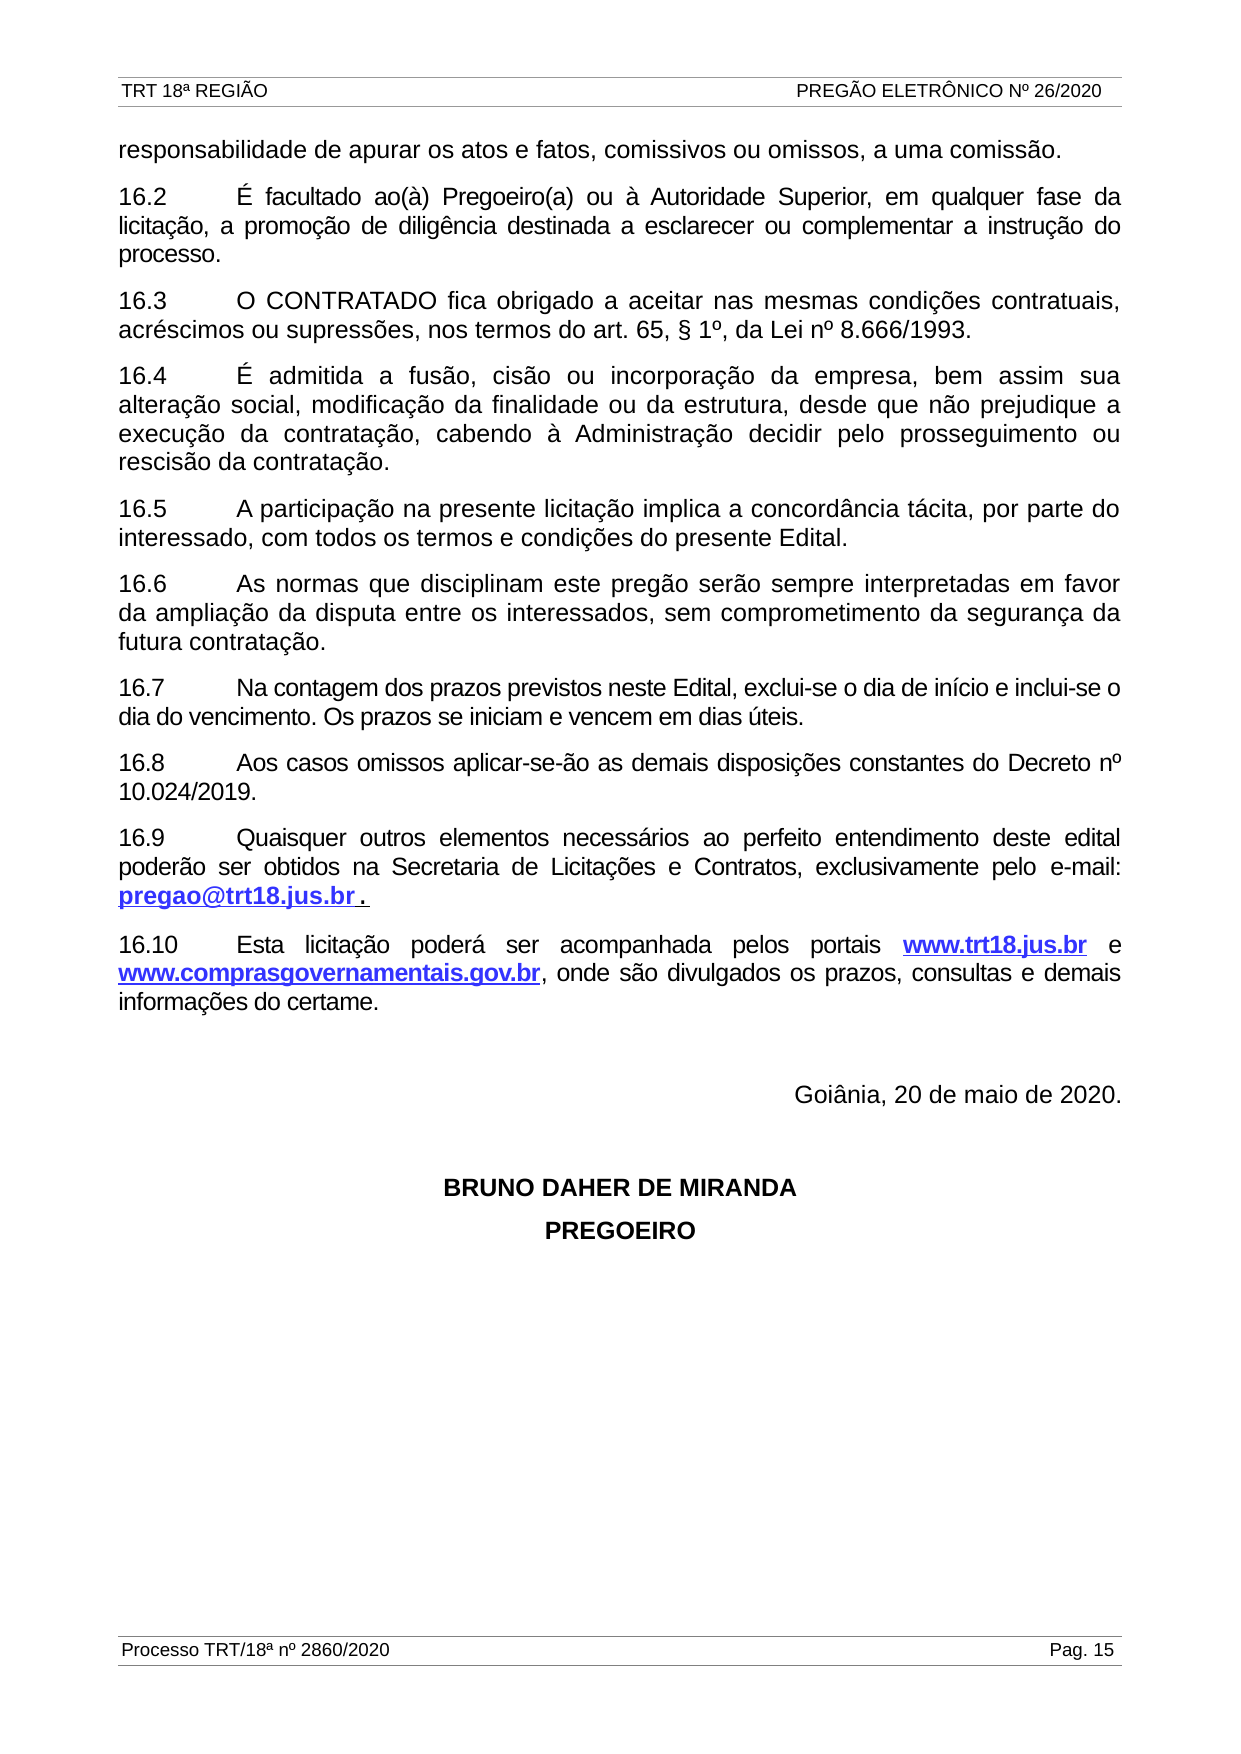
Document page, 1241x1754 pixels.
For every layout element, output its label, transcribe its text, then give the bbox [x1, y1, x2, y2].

text Goiânia, 20 de maio de 2020. [118, 1080, 1122, 1109]
text 16.7 Na contagem dos prazos previstos neste Edital, exclui-se o dia de início e inclui-se o dia do vencimento. Os prazos se iniciam e vencem em dias úteis. [118, 673, 1122, 731]
text 16.8 Aos casos omissos aplicar-se-ão as demais disposições constantes do Decreto nº 10.024/2019. [118, 748, 1122, 806]
text 16.2 É facultado ao(à) Pregoeiro(a) ou à Autoridade Superior, em qualquer fase da licitação, a promoção de diligência destinada a esclarecer ou complementar a instrução do processo. [118, 182, 1122, 268]
list 16.10 Esta licitação poderá ser acompanhada pelos portais www.trt18.jus.br e www.comprasgovernamentais.gov.br, onde são divulgados os prazos, consultas e demais informações do certame. [118, 929, 1122, 1016]
text PREGOEIRO [118, 1216, 1122, 1245]
text 16.3 O CONTRATADO fica obrigado a aceitar nas mesmas condições contratuais, acréscimos ou supressões, nos termos do art. 65, § 1º, da Lei nº 8.666/1993. [118, 286, 1122, 343]
text 16.5 A participação na presente licitação implica a concordância tácita, por parte do interessado, com todos os termos e condições do presente Edital. [118, 494, 1122, 551]
text 16.6 As normas que disciplinam este pregão serão sempre interpretadas em favor da ampliação da disputa entre os interessados, sem comprometimento da segurança da futura contratação. [118, 569, 1122, 655]
text BRUNO DAHER DE MIRANDA [118, 1173, 1122, 1202]
text 16.4 É admitida a fusão, cisão ou incorporação da empresa, bem assim sua alteração social, modificação da finalidade ou da estrutura, desde que não prejudique a execução da contratação, cabendo à Administração decidir pelo prosseguimento ou rescisão da contratação. [118, 361, 1122, 476]
text responsabilidade de apurar os atos e fatos, comissivos ou omissos, a uma comissão. [118, 136, 1122, 164]
list 16.9 Quaisquer outros elementos necessários ao perfeito entendimento deste edital poderão ser obtidos na Secretaria de Licitações e Contratos, exclusivamente pelo e-mail: pregao@trt18.jus.br. [118, 823, 1122, 912]
